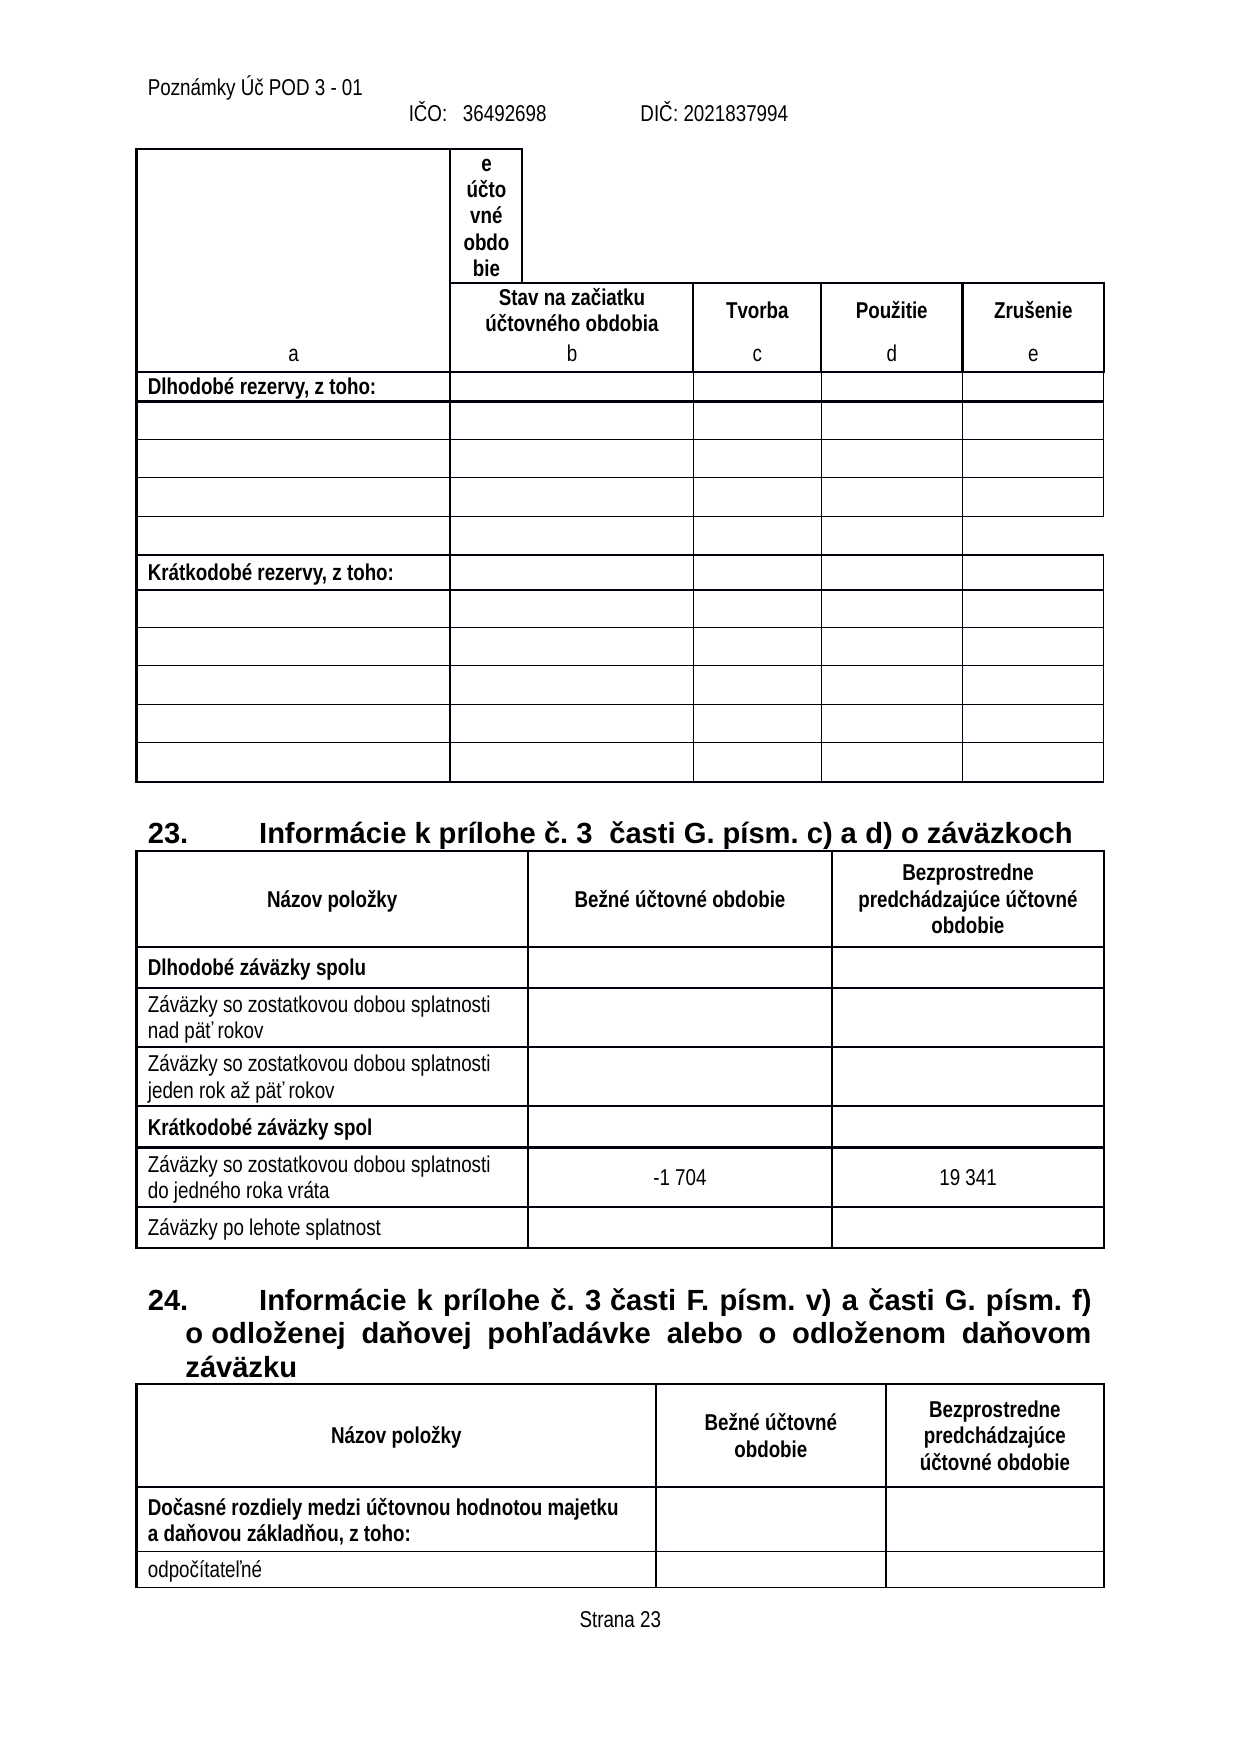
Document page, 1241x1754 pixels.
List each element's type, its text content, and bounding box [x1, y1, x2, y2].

table_cell [963, 591, 1103, 627]
table_header Bežné účtovné obdobie [657, 1385, 885, 1486]
table_cell [138, 478, 449, 516]
list Informácie k prílohe č. 3 časti G. písm. c) a d) o záväzkoch [148, 816, 1092, 850]
table_header [138, 150, 449, 336]
table_cell [451, 478, 693, 516]
table_cell d [822, 336, 961, 371]
table_cell e [964, 336, 1103, 371]
table_cell Záväzky po lehote splatnost [138, 1208, 527, 1247]
table_cell [822, 403, 962, 439]
table_header Názov položky [138, 1385, 655, 1486]
table_cell [822, 556, 962, 588]
table_cell Dočasné rozdiely medzi účtovnou hodnotou majetku a daňovou základňou, z toho: [138, 1488, 655, 1551]
table_cell -1 704 [529, 1149, 831, 1206]
table_cell [451, 403, 693, 439]
table_cell [833, 1107, 1103, 1146]
table_cell [694, 478, 821, 516]
table_cell Stav na začiatku účtovného obdobia [451, 284, 692, 336]
table_cell [963, 373, 1103, 400]
table_cell [694, 743, 821, 781]
table_cell [657, 1488, 885, 1551]
table_header Bezprostredne predchádzajúce účtovné obdobie [833, 852, 1103, 946]
table_cell [694, 705, 821, 742]
table_cell Záväzky so zostatkovou dobou splatnosti do jedného roka vráta [138, 1149, 527, 1206]
table_cell [451, 628, 693, 665]
table_cell [822, 743, 962, 781]
table_cell [694, 403, 821, 439]
table_cell a [138, 336, 449, 371]
table_cell [822, 478, 962, 516]
table_cell [822, 373, 962, 400]
table_cell [963, 403, 1103, 439]
table_cell [822, 440, 962, 477]
table_header e účtovné obdobie [451, 150, 521, 282]
table_cell [451, 373, 693, 400]
table_cell 19 341 [833, 1149, 1103, 1206]
table_cell [822, 628, 962, 665]
table_cell [694, 373, 821, 400]
table_cell [529, 1107, 831, 1146]
table_cell [138, 705, 449, 742]
table_cell [138, 517, 449, 554]
table_cell [963, 628, 1103, 665]
table_cell [529, 1208, 831, 1247]
table_cell Tvorba [694, 284, 820, 336]
table_cell [529, 948, 831, 987]
table_cell [963, 556, 1103, 588]
table_cell [963, 705, 1103, 742]
list Informácie k prílohe č. 3 časti F. písm. v) a časti G. písm. f) o odloženej daňovej pohľadávke alebo o odloženom daňovom záväzku [148, 1282, 1092, 1383]
table_cell [694, 556, 821, 588]
table_cell Krátkodobé rezervy, z toho: [138, 556, 449, 588]
table_cell [138, 403, 449, 439]
table_cell [887, 1488, 1103, 1551]
table_cell [138, 743, 449, 781]
table_cell [822, 705, 962, 742]
table_cell [963, 743, 1103, 781]
table_cell [138, 440, 449, 477]
table_cell [963, 517, 1104, 554]
table_cell [451, 743, 693, 781]
table_cell [822, 591, 962, 627]
table_header Bezprostredne predchádzajúce účtovné obdobie [887, 1385, 1103, 1486]
table_cell [833, 948, 1103, 987]
table_cell [451, 705, 693, 742]
table_cell Dlhodobé rezervy, z toho: [138, 373, 449, 400]
table_header [523, 148, 1104, 282]
table_cell [451, 440, 693, 477]
table_cell [451, 556, 693, 588]
table_cell [833, 1048, 1103, 1105]
table_cell Krátkodobé záväzky spol [138, 1107, 527, 1146]
table_cell Záväzky so zostatkovou dobou splatnosti nad päť rokov [138, 989, 527, 1046]
table_cell [694, 440, 821, 477]
table_cell [451, 517, 693, 554]
table_cell [529, 1048, 831, 1105]
table_cell [822, 666, 962, 704]
table_header Názov položky [138, 852, 527, 946]
table_cell [694, 628, 821, 665]
table_cell [529, 989, 831, 1046]
table_cell odpočítateľné [138, 1552, 655, 1587]
table_header Bežné účtovné obdobie [529, 852, 831, 946]
table_cell Dlhodobé záväzky spolu [138, 948, 527, 987]
table_cell [657, 1552, 885, 1587]
table_cell [963, 478, 1103, 516]
table_cell [138, 628, 449, 665]
table_cell [963, 440, 1103, 477]
table_cell [887, 1552, 1103, 1587]
table_cell [694, 666, 821, 704]
table_cell [694, 517, 821, 554]
table_cell c [694, 336, 820, 371]
table_cell [822, 517, 962, 554]
table_cell [833, 1208, 1103, 1247]
table_cell [451, 666, 693, 704]
table_cell Zrušenie [964, 284, 1103, 336]
table_cell [138, 666, 449, 704]
table_cell [451, 591, 693, 627]
table_cell [694, 591, 821, 627]
table_cell Záväzky so zostatkovou dobou splatnosti jeden rok až päť rokov [138, 1048, 527, 1105]
table_cell [833, 989, 1103, 1046]
table_cell b [451, 336, 692, 371]
table_cell [138, 591, 449, 627]
table_cell [963, 666, 1103, 704]
table_cell Použitie [822, 284, 961, 336]
